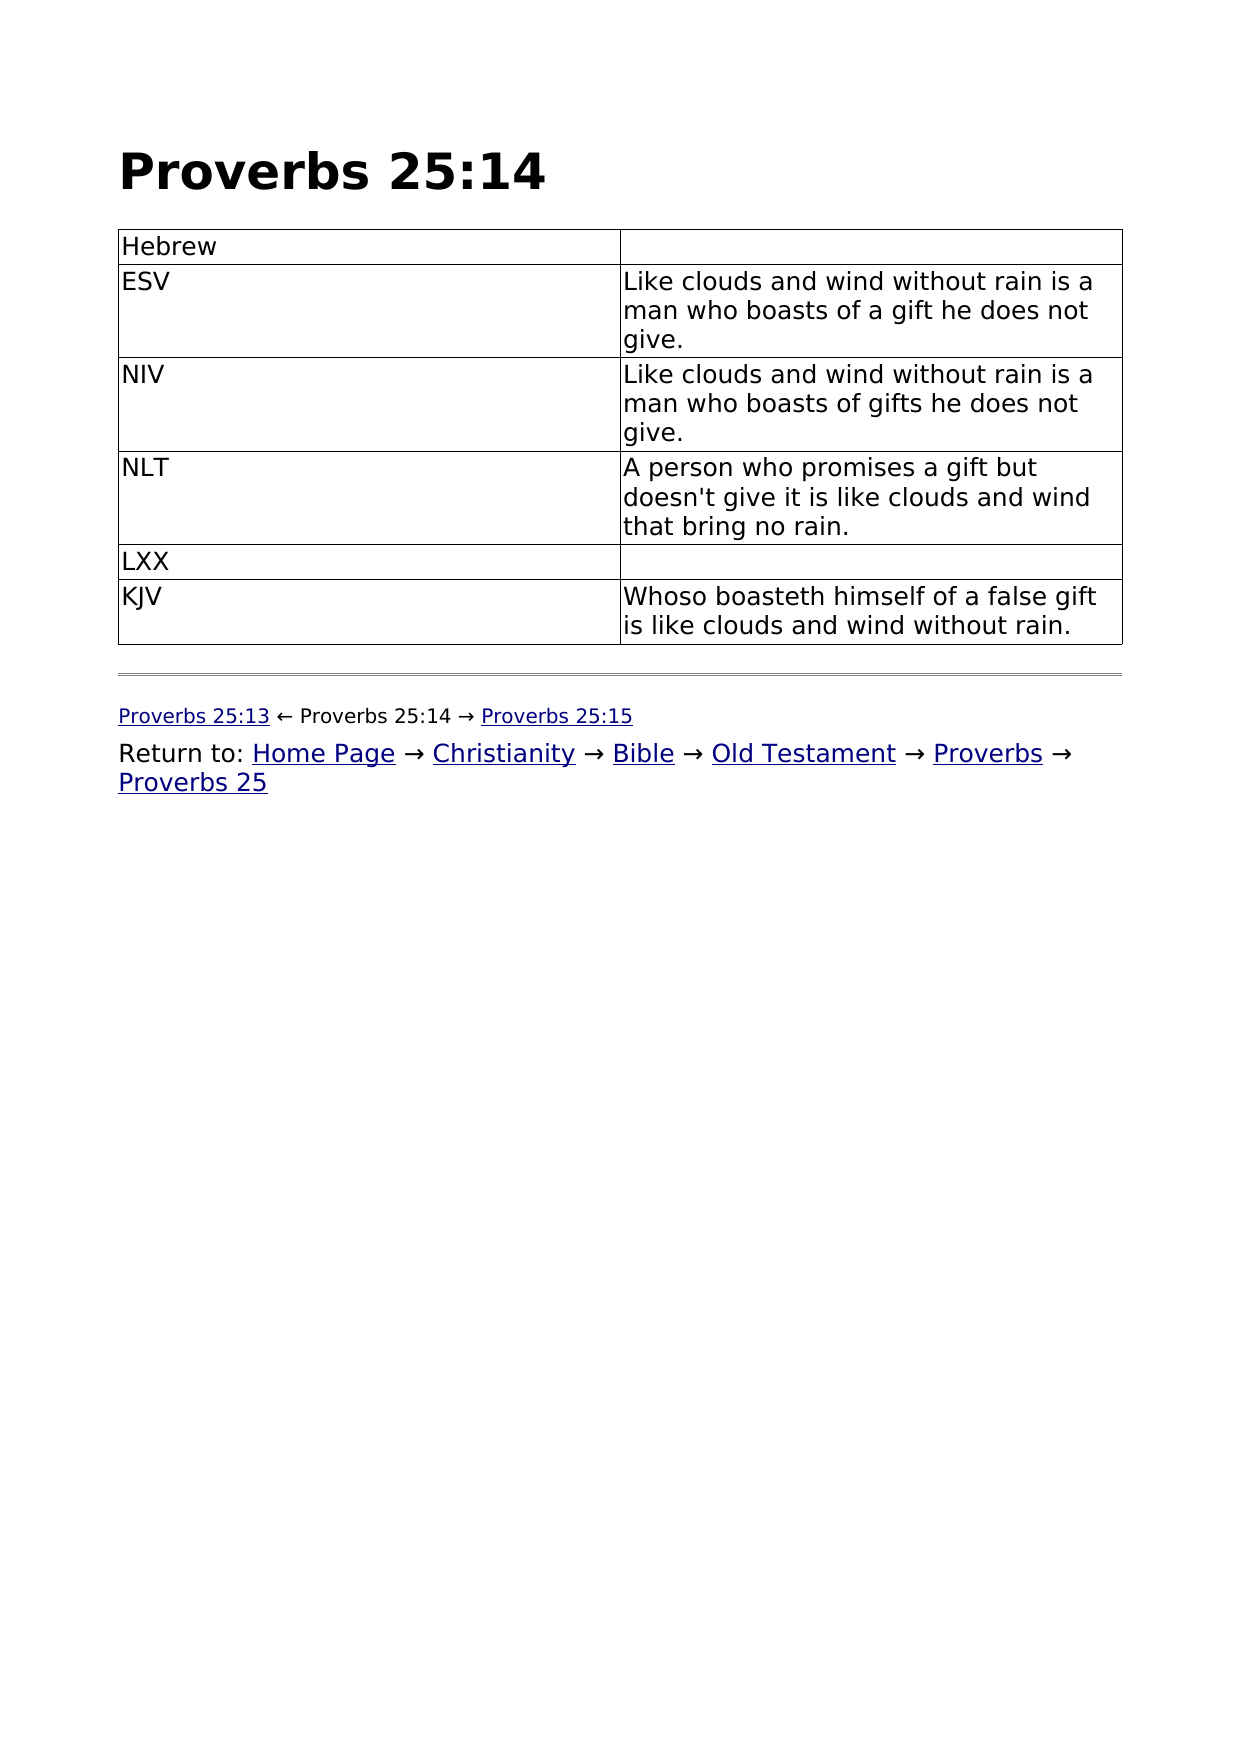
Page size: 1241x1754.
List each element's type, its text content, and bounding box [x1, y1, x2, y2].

table_cell ESV [119, 265, 620, 357]
text Return to: Home Page → Christianity → Bible → Old Testament → Proverbs → Proverbs 25 [118, 739, 1122, 797]
table_header [621, 230, 1122, 264]
table_cell [621, 545, 1122, 579]
table_cell Whoso boasteth himself of a false gift is like clouds and wind without rain. [621, 580, 1122, 643]
table_header Hebrew [119, 230, 620, 264]
text Proverbs 25:13 ← Proverbs 25:14 → Proverbs 25:15 [118, 705, 1122, 739]
table_cell Like clouds and wind without rain is a man who boasts of gifts he does not give. [621, 358, 1122, 451]
table_cell NLT [119, 452, 620, 544]
table_cell NIV [119, 358, 620, 451]
table_cell Like clouds and wind without rain is a man who boasts of a gift he does not give. [621, 265, 1122, 357]
table_cell LXX [119, 545, 620, 579]
subtitle Proverbs 25:14 [118, 143, 1122, 201]
table_cell KJV [119, 580, 620, 643]
table_cell A person who promises a gift but doesn't give it is like clouds and wind that bring no rain. [621, 452, 1122, 544]
